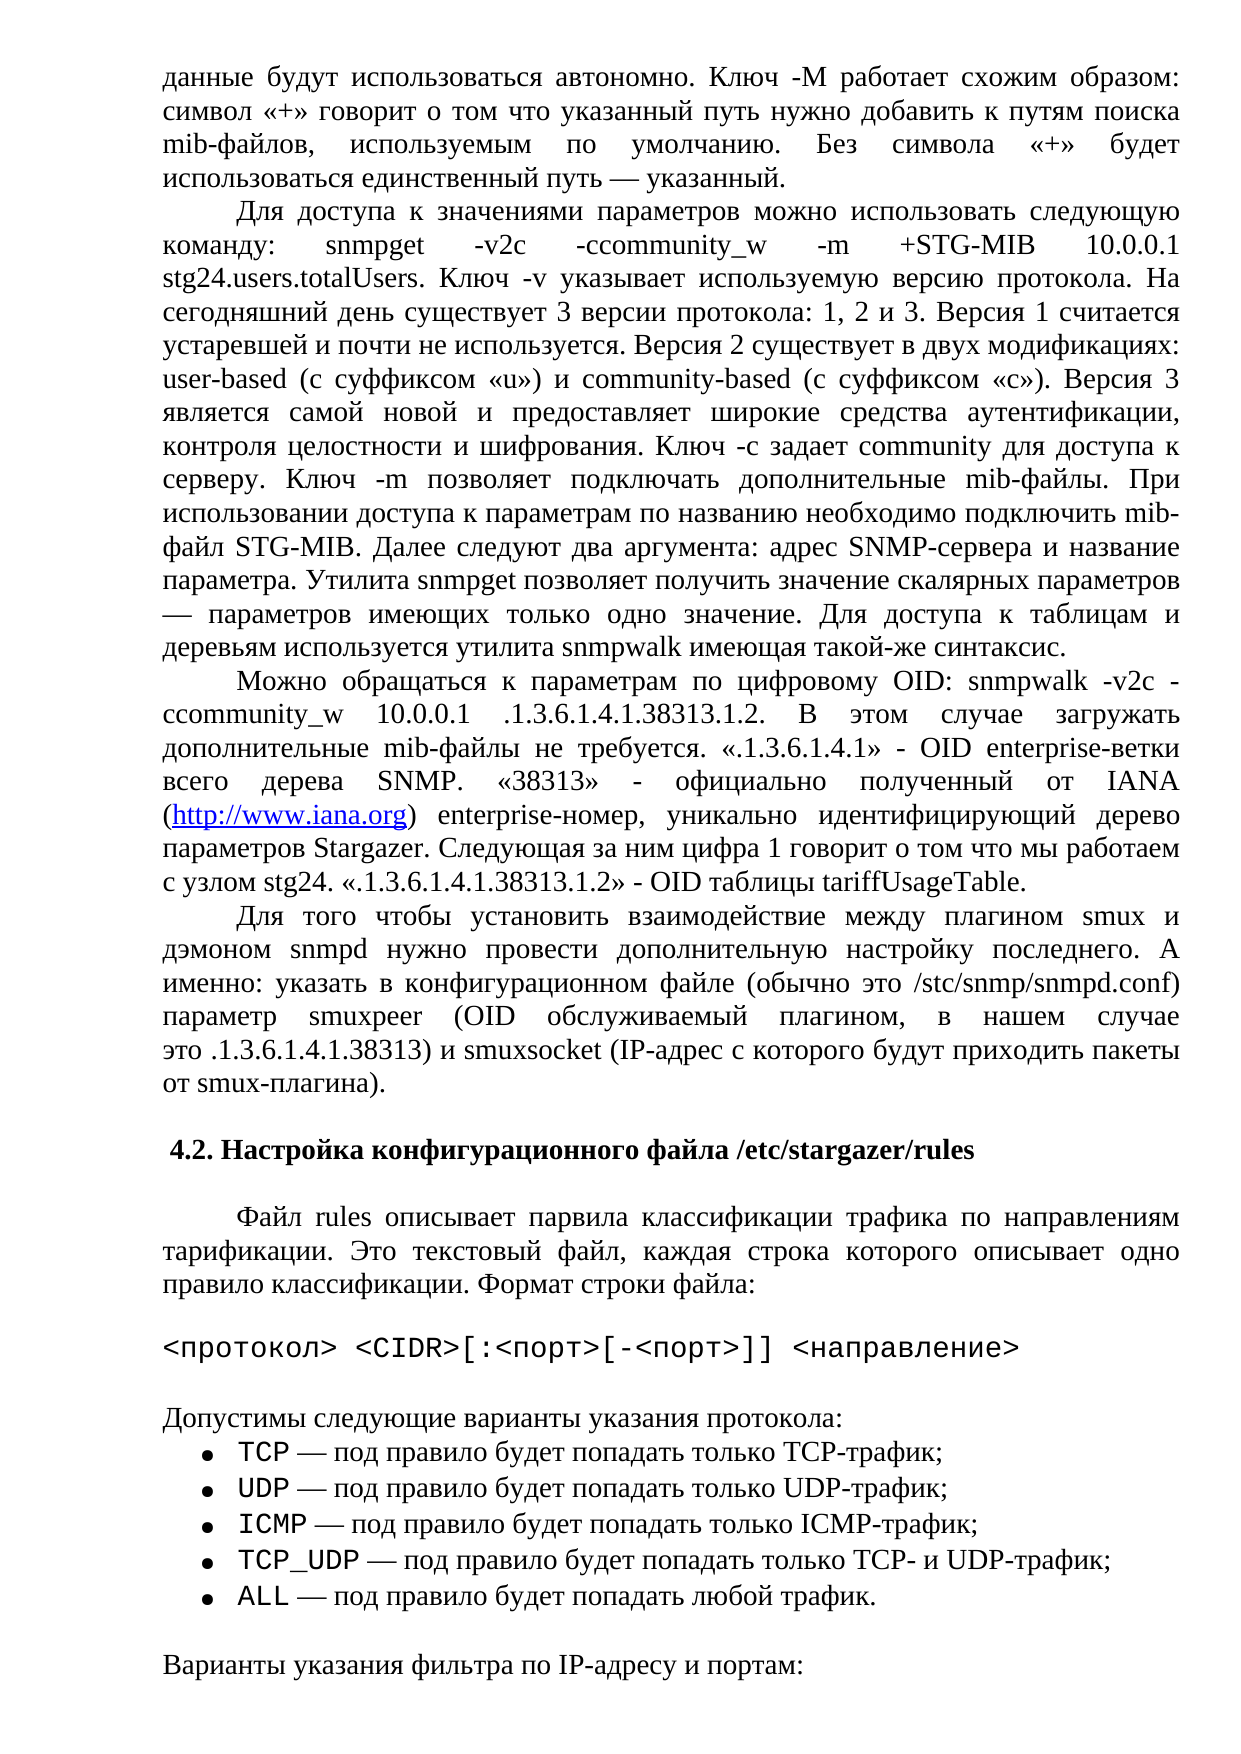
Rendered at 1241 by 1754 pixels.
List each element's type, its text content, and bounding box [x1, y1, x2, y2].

text Можно обращаться к параметрам по цифровому OID: snmpwalk -v2c -ccommunity_w 10.0.0.1 .1.3.6.1.4.1.38313.1.2. В этом случае загружать дополнительные mib-файлы не требуется. «.1.3.6.1.4.1» - OID enterprise-ветки всего дерева SNMP. «38313» - официально полученный от IANA (http://www.iana.org) enterprise-номер, уникально идентифицирующий дерево параметров Stargazer. Следующая за ним цифра 1 говорит о том что мы работаем с узлом stg24. «.1.3.6.1.4.1.38313.1.2» - OID таблицы tariffUsageTable. [162, 663, 1181, 898]
text Для доступа к значениями параметров можно использовать следующую команду: snmpget -v2c -ccommunity_w -m +STG-MIB 10.0.0.1 stg24.users.totalUsers. Ключ -v указывает используемую версию протокола. На сегодняшний день существует 3 версии протокола: 1, 2 и 3. Версия 1 считается устаревшей и почти не используется. Версия 2 существует в двух модификациях: user-based (с суффиксом «u») и community-based (с суффиксом «c»). Версия 3 является самой новой и предоставляет широкие средства аутентификации, контроля целостности и шифрования. Ключ -c задает community для доступа к серверу. Ключ -m позволяет подключать дополнительные mib-файлы. При использовании доступа к параметрам по названию необходимо подключить mib-файл STG-MIB. Далее следуют два аргумента: адрес SNMP-сервера и название параметра. Утилита snmpget позволяет получить значение скалярных параметров — параметров имеющих только одно значение. Для доступа к таблицам и деревьям используется утилита snmpwalk имеющая такой-же синтаксис. [162, 193, 1181, 663]
text Допустимы следующие варианты указания протокола: [162, 1400, 1181, 1434]
list ICMP — под правило будет попадать только ICMP-трафик; [200, 1506, 1181, 1542]
text Файл rules описывает парвила классификации трафика по направлениям тарификации. Это текстовый файл, каждая строка которого описывает одно правило классификации. Формат строки файла: [162, 1199, 1181, 1300]
list Настройка конфигурационного файла /etc/stargazer/rules [162, 1132, 1181, 1166]
list UDP — под правило будет попадать только UDP-трафик; [200, 1470, 1181, 1506]
list ALL — под правило будет попадать любой трафик. [200, 1578, 1181, 1614]
text Для того чтобы установить взаимодействие между плагином smux и дэмоном snmpd нужно провести дополнительную настройку последнего. А именно: указать в конфигурационном файле (обычно это /stc/snmp/snmpd.conf) параметр smuxpeer (OID обслуживаемый плагином, в нашем случае это .1.3.6.1.4.1.38313) и smuxsocket (IP-адрес с которого будут приходить пакеты от smux-плагина). [162, 898, 1181, 1099]
list TCP — под правило будет попадать только TCP-трафик; [200, 1434, 1181, 1470]
text данные будут использоваться автономно. Ключ -M работает схожим образом: символ «+» говорит о том что указанный путь нужно добавить к путям поиска mib-файлов, используемым по умолчанию. Без символа «+» будет использоваться единственный путь — указанный. [162, 59, 1181, 193]
list TCP_UDP — под правило будет попадать только TCP- и UDP-трафик; [200, 1542, 1181, 1578]
text <протокол> <CIDR>[:<порт>[-<порт>]] <направление> [162, 1334, 1181, 1367]
text Варианты указания фильтра по IP-адресу и портам: [162, 1647, 1181, 1681]
